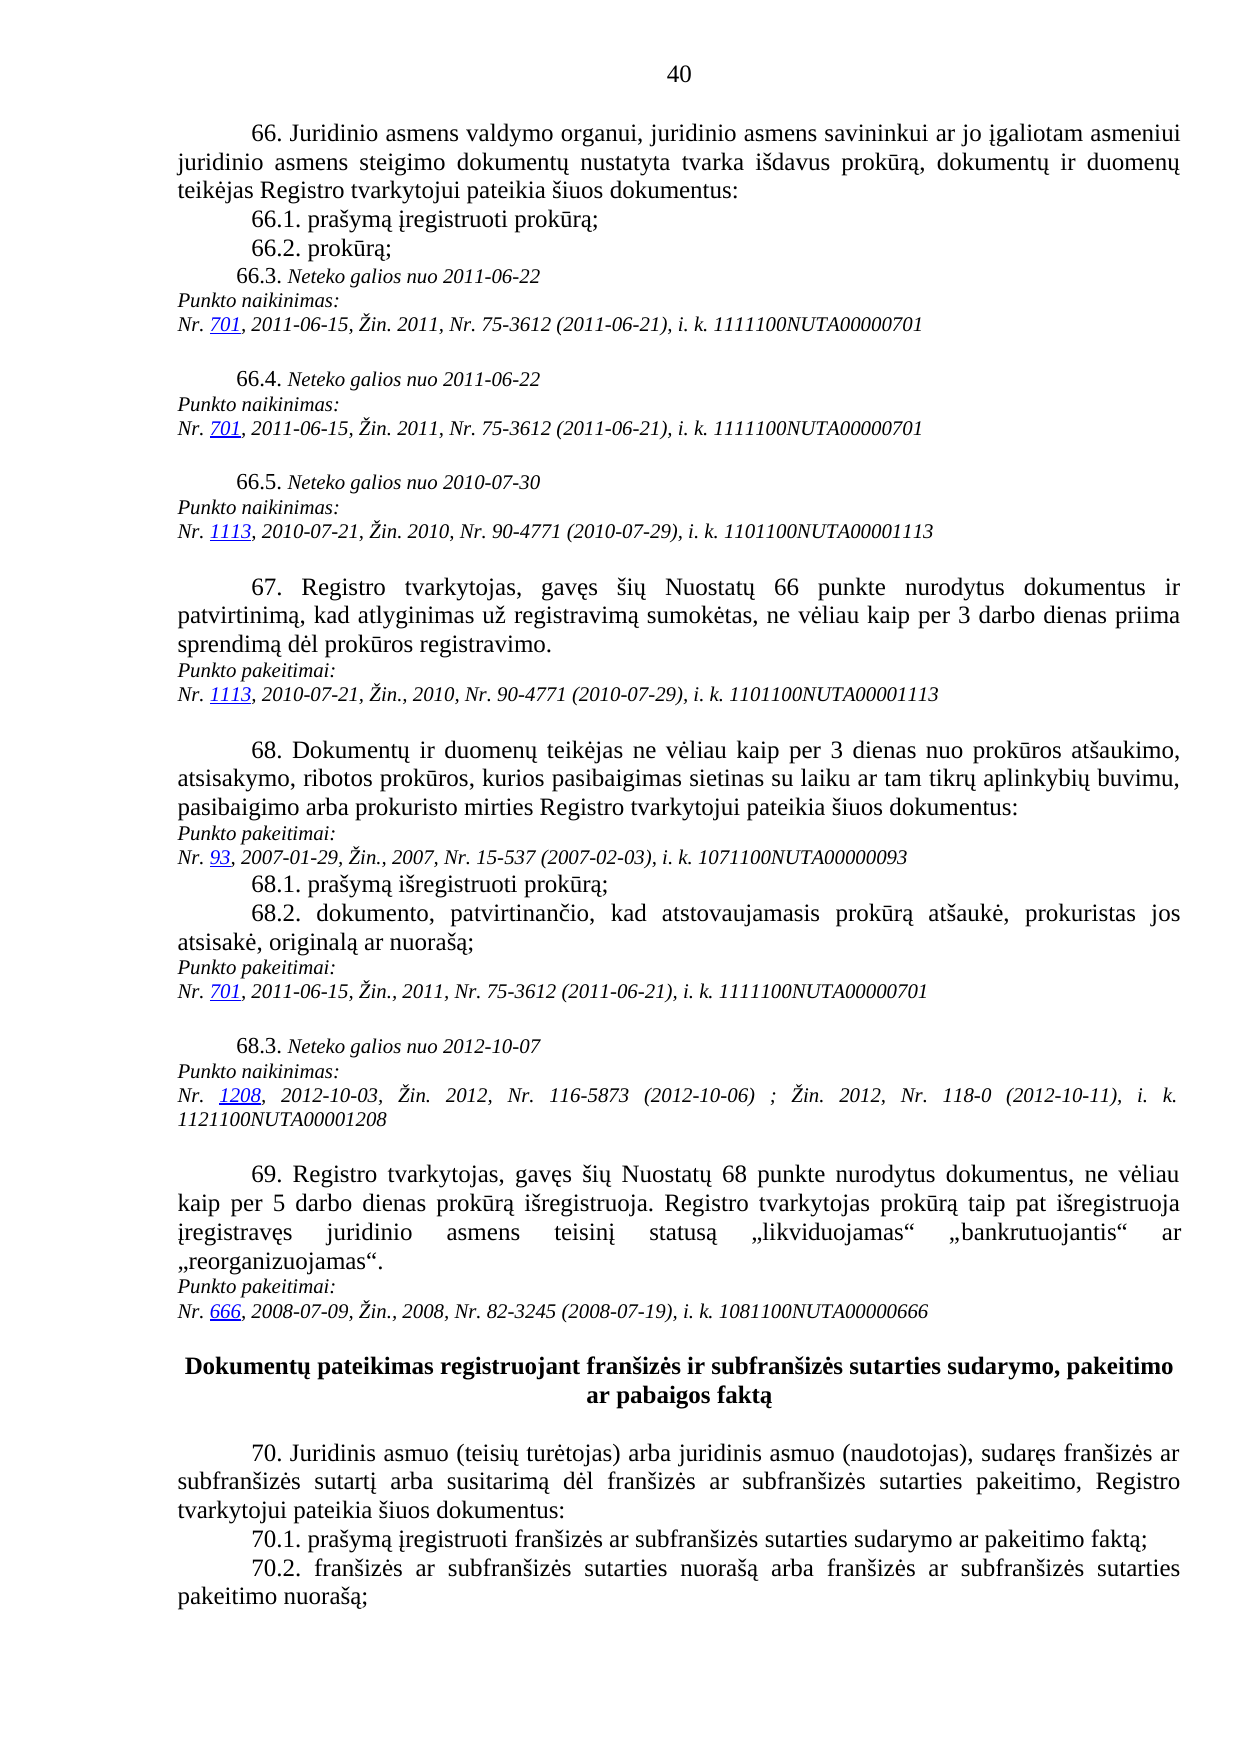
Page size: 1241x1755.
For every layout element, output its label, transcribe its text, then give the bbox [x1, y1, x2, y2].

text Nr. 701, 2011-06-15, Žin. 2011, Nr. 75-3612 (2011-06-21), i. k. 1111100NUTA00000701 [177, 312, 1181, 336]
text Punkto naikinimas: [177, 288, 1181, 312]
text Dokumentų pateikimas registruojant franšizės ir subfranšizės sutarties sudarymo, pakeitimo ar pabaigos faktą [177, 1351, 1181, 1409]
text 66.5. Neteko galios nuo 2010-07-30 [177, 468, 1181, 495]
text 66.2. prokūrą; [177, 233, 1181, 262]
text Nr. 701, 2011-06-15, Žin., 2011, Nr. 75-3612 (2011-06-21), i. k. 1111100NUTA00000701 [177, 979, 1181, 1003]
text 66.4. Neteko galios nuo 2011-06-22 [177, 365, 1181, 391]
text 68. Dokumentų ir duomenų teikėjas ne vėliau kaip per 3 dienas nuo prokūros atšaukimo, atsisakymo, ribotos prokūros, kurios pasibaigimas sietinas su laiku ar tam tikrų aplinkybių buvimu, pasibaigimo arba prokuristo mirties Registro tvarkytojui pateikia šiuos dokumentus: [177, 735, 1181, 821]
text 67. Registro tvarkytojas, gavęs šių Nuostatų 66 punkte nurodytus dokumentus ir patvirtinimą, kad atlyginimas už registravimą sumokėtas, ne vėliau kaip per 3 darbo dienas priima sprendimą dėl prokūros registravimo. [177, 572, 1181, 658]
text 66. Juridinio asmens valdymo organui, juridinio asmens savininkui ar jo įgaliotam asmeniui juridinio asmens steigimo dokumentų nustatyta tvarka išdavus prokūrą, dokumentų ir duomenų teikėjas Registro tvarkytojui pateikia šiuos dokumentus: [177, 118, 1181, 204]
text Punkto naikinimas: [177, 391, 1181, 416]
text 70. Juridinis asmuo (teisių turėtojas) arba juridinis asmuo (naudotojas), sudaręs franšizės ar subfranšizės sutartį arba susitarimą dėl franšizės ar subfranšizės sutarties pakeitimo, Registro tvarkytojui pateikia šiuos dokumentus: [177, 1438, 1181, 1524]
text Nr. 1113, 2010-07-21, Žin. 2010, Nr. 90-4771 (2010-07-29), i. k. 1101100NUTA00001113 [177, 519, 1181, 543]
text Punkto naikinimas: [177, 1058, 1181, 1083]
text Punkto pakeitimai: [177, 1274, 1181, 1298]
text Punkto pakeitimai: [177, 955, 1181, 979]
text 68.2. dokumento, patvirtinančio, kad atstovaujamasis prokūrą atšaukė, prokuristas jos atsisakė, originalą ar nuorašą; [177, 898, 1181, 955]
text 70.2. franšizės ar subfranšizės sutarties nuorašą arba franšizės ar subfranšizės sutarties pakeitimo nuorašą; [177, 1553, 1181, 1610]
text Nr. 93, 2007-01-29, Žin., 2007, Nr. 15-537 (2007-02-03), i. k. 1071100NUTA00000093 [177, 845, 1181, 869]
text Punkto pakeitimai: [177, 821, 1181, 845]
text Nr. 666, 2008-07-09, Žin., 2008, Nr. 82-3245 (2008-07-19), i. k. 1081100NUTA00000666 [177, 1298, 1181, 1323]
text 68.1. prašymą išregistruoti prokūrą; [177, 869, 1181, 898]
text Nr. 1208, 2012-10-03, Žin. 2012, Nr. 116-5873 (2012-10-06) ; Žin. 2012, Nr. 118-0 (2012-10-11), i. k. 1121100NUTA00001208 [177, 1083, 1181, 1131]
text 68.3. Neteko galios nuo 2012-10-07 [177, 1032, 1181, 1058]
text 66.1. prašymą įregistruoti prokūrą; [177, 204, 1181, 233]
text Nr. 701, 2011-06-15, Žin. 2011, Nr. 75-3612 (2011-06-21), i. k. 1111100NUTA00000701 [177, 416, 1181, 439]
text Nr. 1113, 2010-07-21, Žin., 2010, Nr. 90-4771 (2010-07-29), i. k. 1101100NUTA00001113 [177, 682, 1181, 706]
text Punkto pakeitimai: [177, 658, 1181, 682]
text 70.1. prašymą įregistruoti franšizės ar subfranšizės sutarties sudarymo ar pakeitimo faktą; [177, 1524, 1181, 1553]
text 69. Registro tvarkytojas, gavęs šių Nuostatų 68 punkte nurodytus dokumentus, ne vėliau kaip per 5 darbo dienas prokūrą išregistruoja. Registro tvarkytojas prokūrą taip pat išregistruoja įregistravęs juridinio asmens teisinį statusą „likviduojamas“ „bankrutuojantis“ ar „reorganizuojamas“. [177, 1159, 1181, 1274]
text Punkto naikinimas: [177, 495, 1181, 519]
text 66.3. Neteko galios nuo 2011-06-22 [177, 262, 1181, 288]
